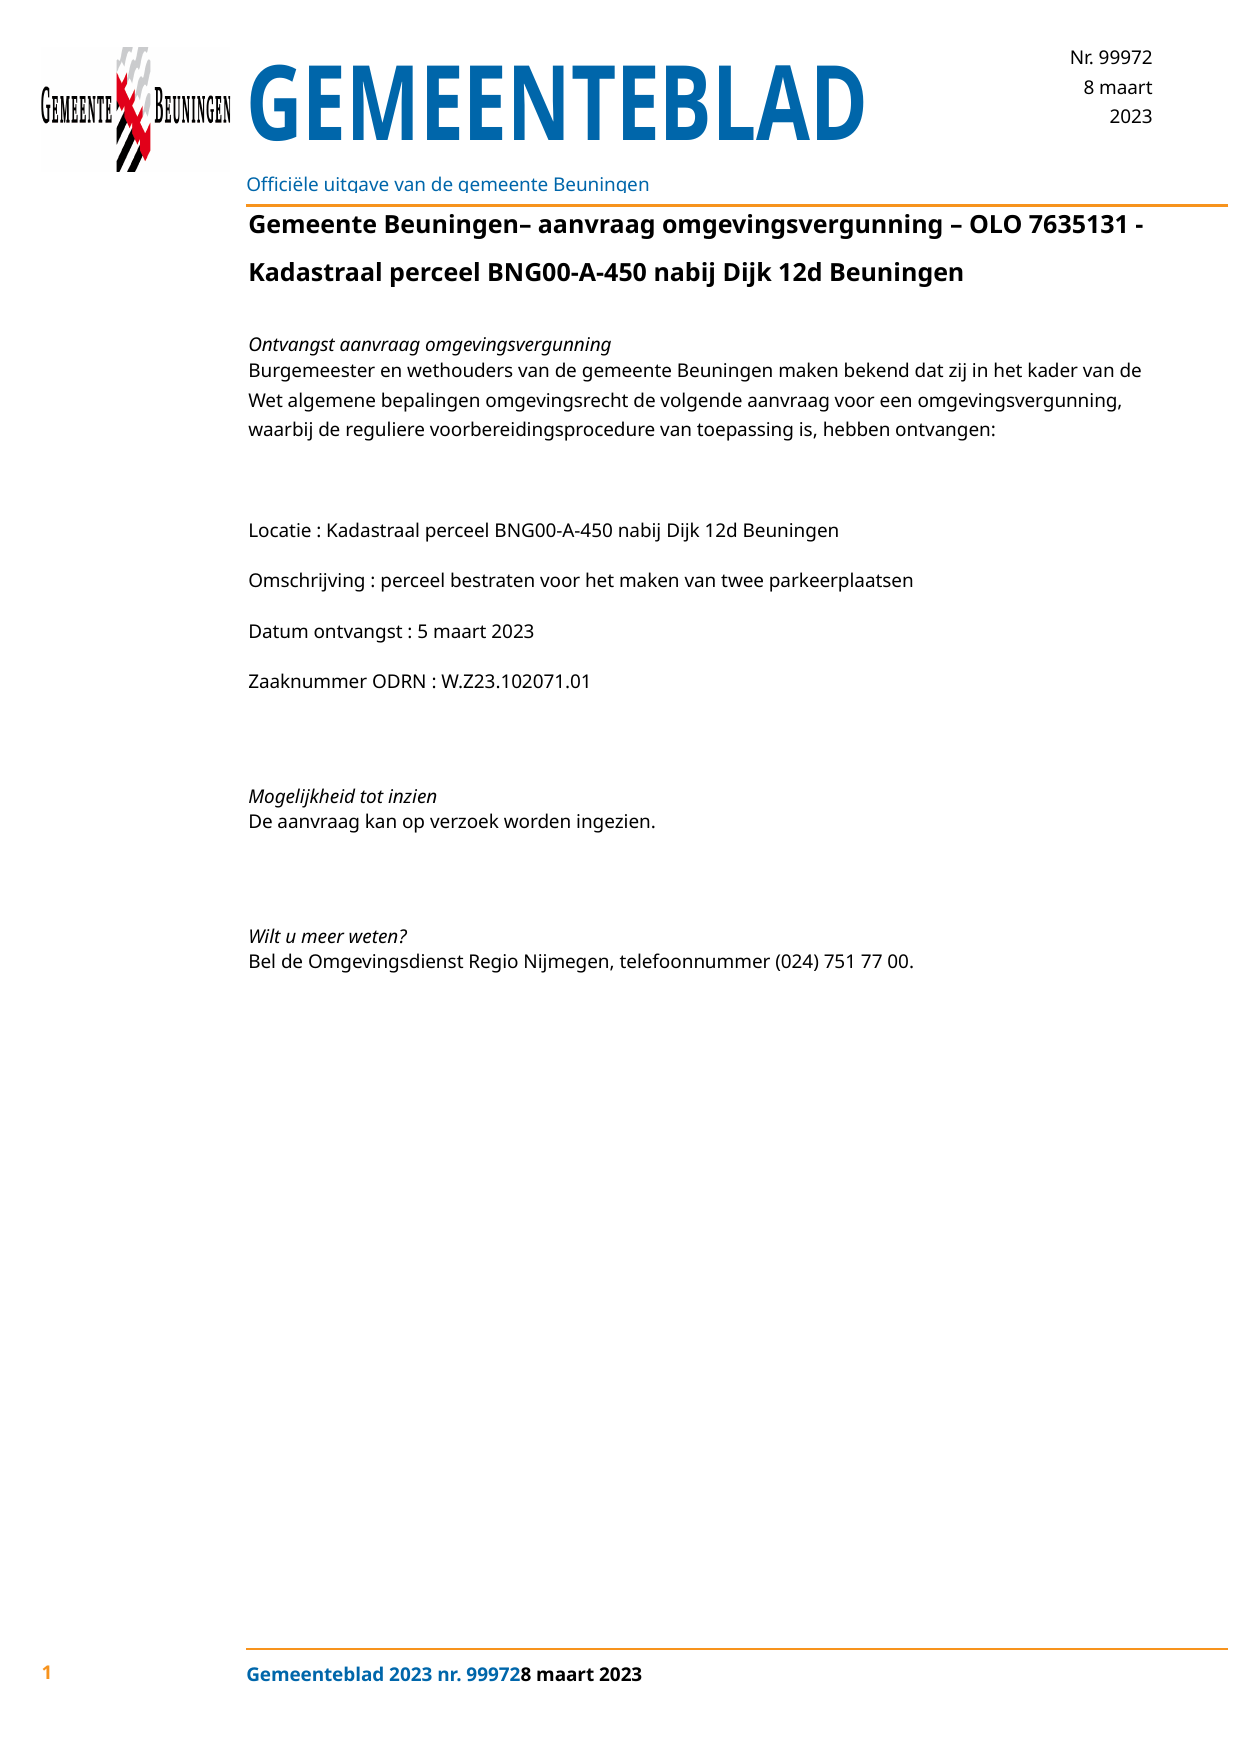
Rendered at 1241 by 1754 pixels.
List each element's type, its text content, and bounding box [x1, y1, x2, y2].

text Ontvangst aanvraag omgevingsvergunning [248, 331, 1152, 357]
text Zaaknummer ODRN : W.Z23.102071.01 [248, 668, 1152, 694]
text Datum ontvangst : 5 maart 2023 [248, 618, 1152, 644]
text Bel de Omgevingsdienst Regio Nijmegen, telefoonnummer (024) 751 77 00. [248, 949, 1152, 974]
text Gemeente Beuningen– aanvraag omgevingsvergunning – OLO 7635131 - Kadastraal perceel BNG00-A-450 nabij Dijk 12d Beuningen [248, 207, 1152, 288]
text Locatie : Kadastraal perceel BNG00-A-450 nabij Dijk 12d Beuningen [248, 517, 1152, 543]
text Burgemeester en wethouders van de gemeente Beuningen maken bekend dat zij in het kader van de Wet algemene bepalingen omgevingsrecht de volgende aanvraag voor een omgevingsvergunning, waarbij de reguliere voorbereidingsprocedure van toepassing is, hebben ontvangen: [248, 357, 1152, 442]
picture [41, 47, 231, 172]
text Mogelijkheid tot inzien [248, 783, 1152, 808]
text Wilt u meer weten? [248, 923, 1152, 949]
text Omschrijving : perceel bestraten voor het maken van twee parkeerplaatsen [248, 568, 1152, 593]
text De aanvraag kan op verzoek worden ingezien. [248, 808, 1152, 834]
